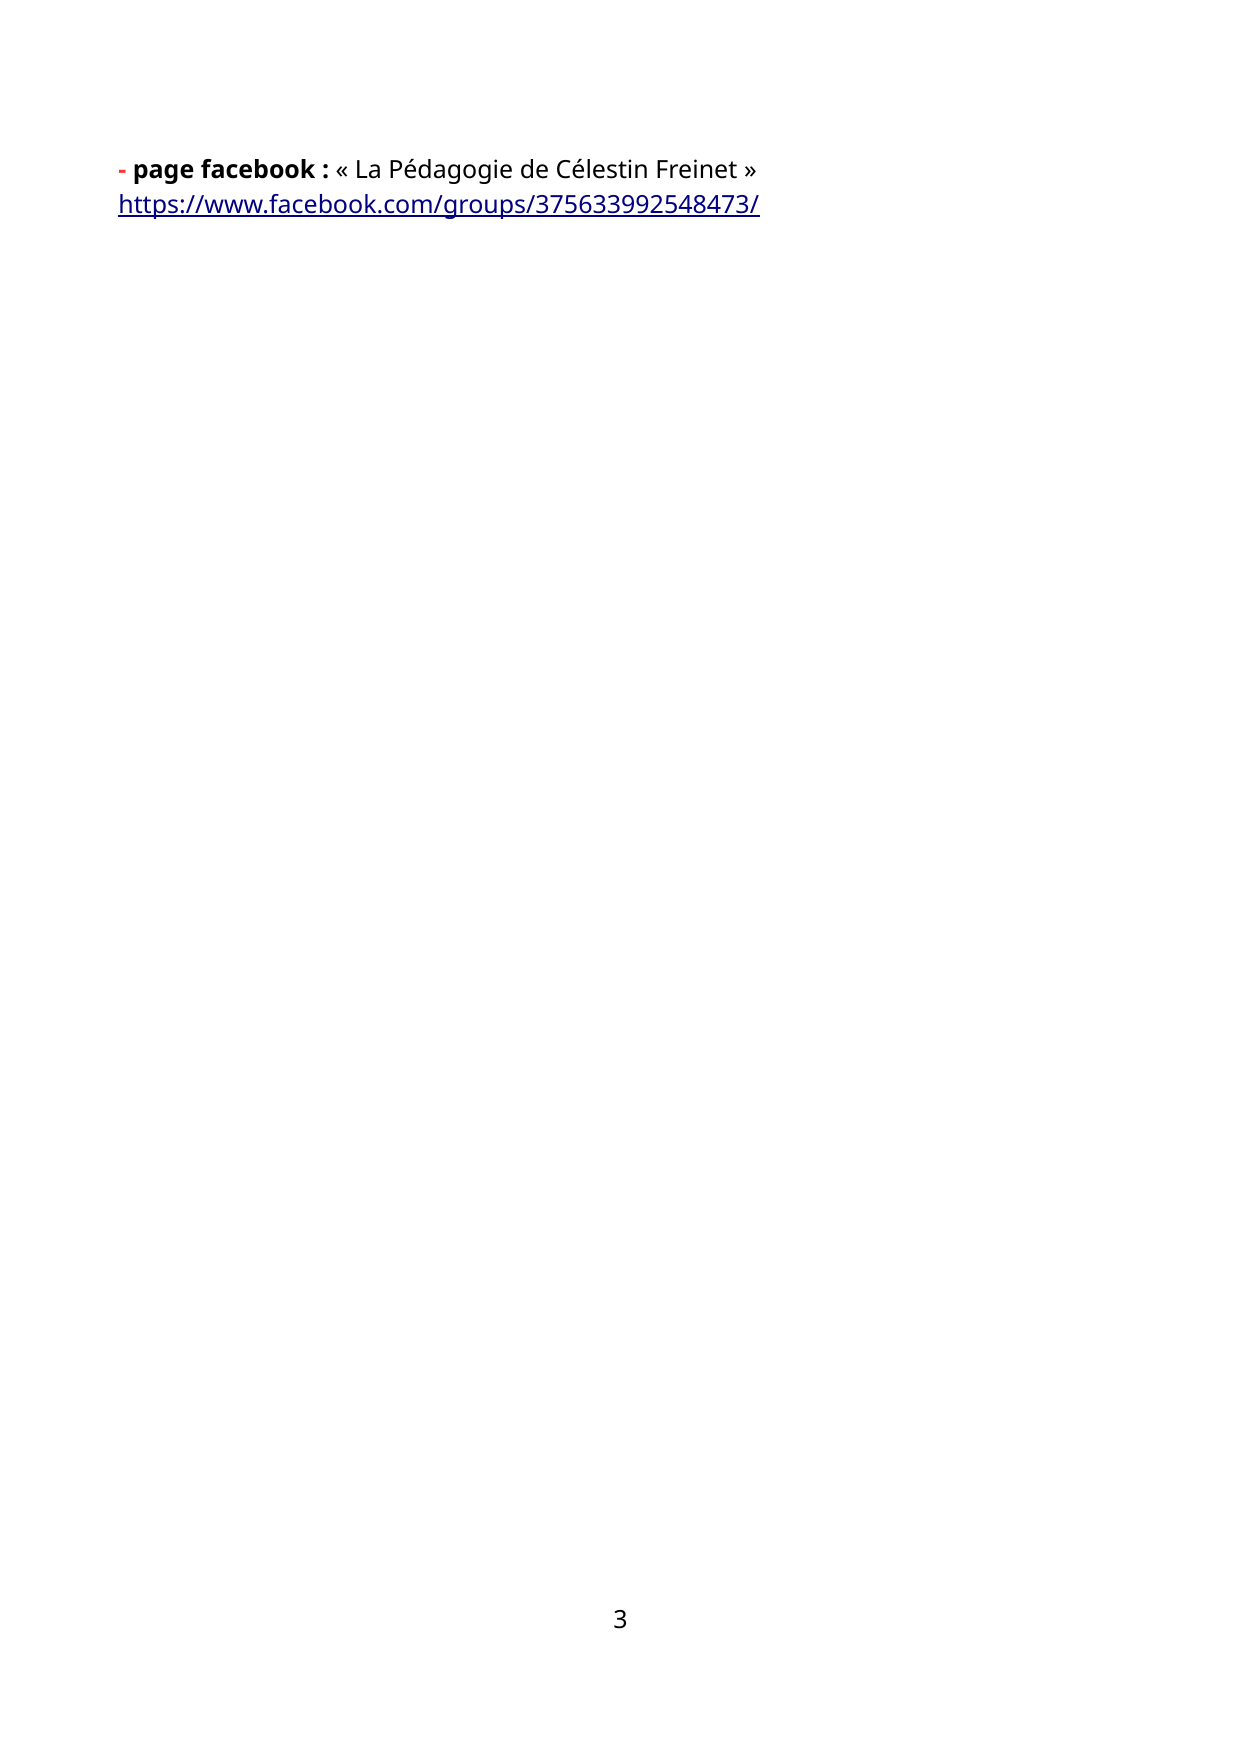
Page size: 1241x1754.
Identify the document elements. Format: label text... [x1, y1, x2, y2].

text https://www.facebook.com/groups/375633992548473/ [118, 186, 1122, 220]
text - page facebook : « La Pédagogie de Célestin Freinet » [118, 152, 1122, 186]
